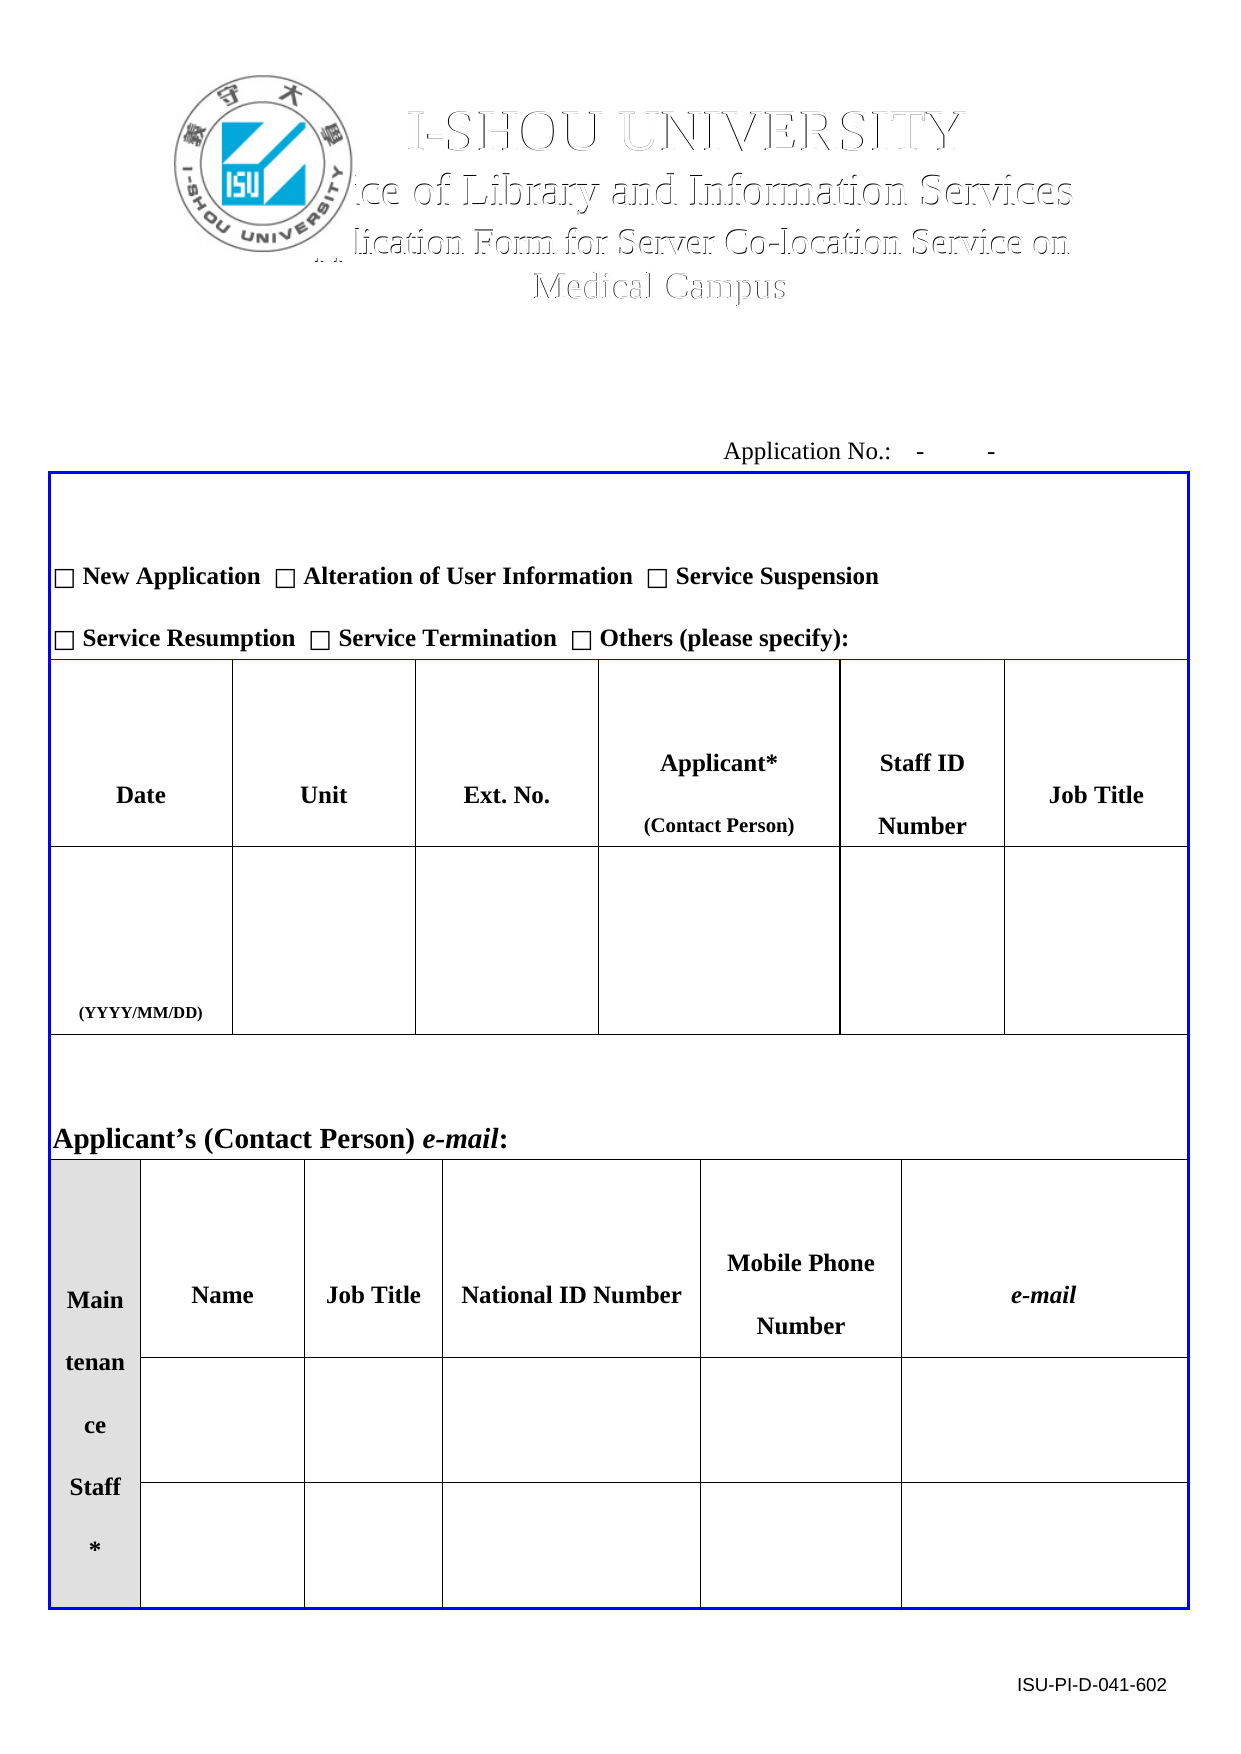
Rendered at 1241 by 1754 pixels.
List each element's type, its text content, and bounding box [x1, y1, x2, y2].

table_cell [443, 1483, 700, 1607]
table_cell Mobile Phone Number [701, 1160, 901, 1357]
table_cell Job Title [305, 1160, 442, 1357]
table_cell (YYYY/MM/DD) [51, 847, 232, 1034]
text Office of Library and Information Services [0, 163, 167, 216]
table_cell Staff ID Number [841, 660, 1004, 846]
table_cell [841, 847, 1004, 1034]
text Office of Library and Information Services [356, 163, 1200, 216]
table_cell [233, 847, 415, 1034]
table_cell [141, 1483, 304, 1607]
table_cell [701, 1358, 901, 1482]
table_cell Applicant’s (Contact Person) e-mail: [51, 1035, 1187, 1159]
table_cell [1005, 847, 1187, 1034]
table_cell e-mail [902, 1160, 1187, 1357]
table_cell Date [51, 660, 232, 846]
table_cell [305, 1483, 442, 1607]
table_cell [599, 847, 839, 1034]
table_cell [305, 1358, 442, 1482]
table_cell [141, 1358, 304, 1482]
text Medical Campus [0, 264, 1200, 307]
text I-Shou University [356, 96, 1200, 163]
text Application Form for Server Co-location Service on [0, 216, 1200, 264]
table_cell Unit [233, 660, 415, 846]
table_cell [902, 1358, 1187, 1482]
text [0, 96, 167, 163]
table_cell Maintenance Staff* [51, 1160, 140, 1607]
table_cell [701, 1483, 901, 1607]
table_cell National ID Number [443, 1160, 700, 1357]
table_cell [902, 1483, 1187, 1607]
text Application No.: - - [0, 409, 1237, 471]
table_header □ New Application □ Alteration of User Information □ Service Suspension □ Service Resumption □ Service Termination □ Others (please specify): [51, 474, 1187, 659]
table_cell Ext. No. [416, 660, 598, 846]
table_cell Applicant* (Contact Person) [599, 660, 839, 846]
table_cell Name [141, 1160, 304, 1357]
table_cell [416, 847, 598, 1034]
table_cell [443, 1358, 700, 1482]
table_cell Job Title [1005, 660, 1187, 846]
